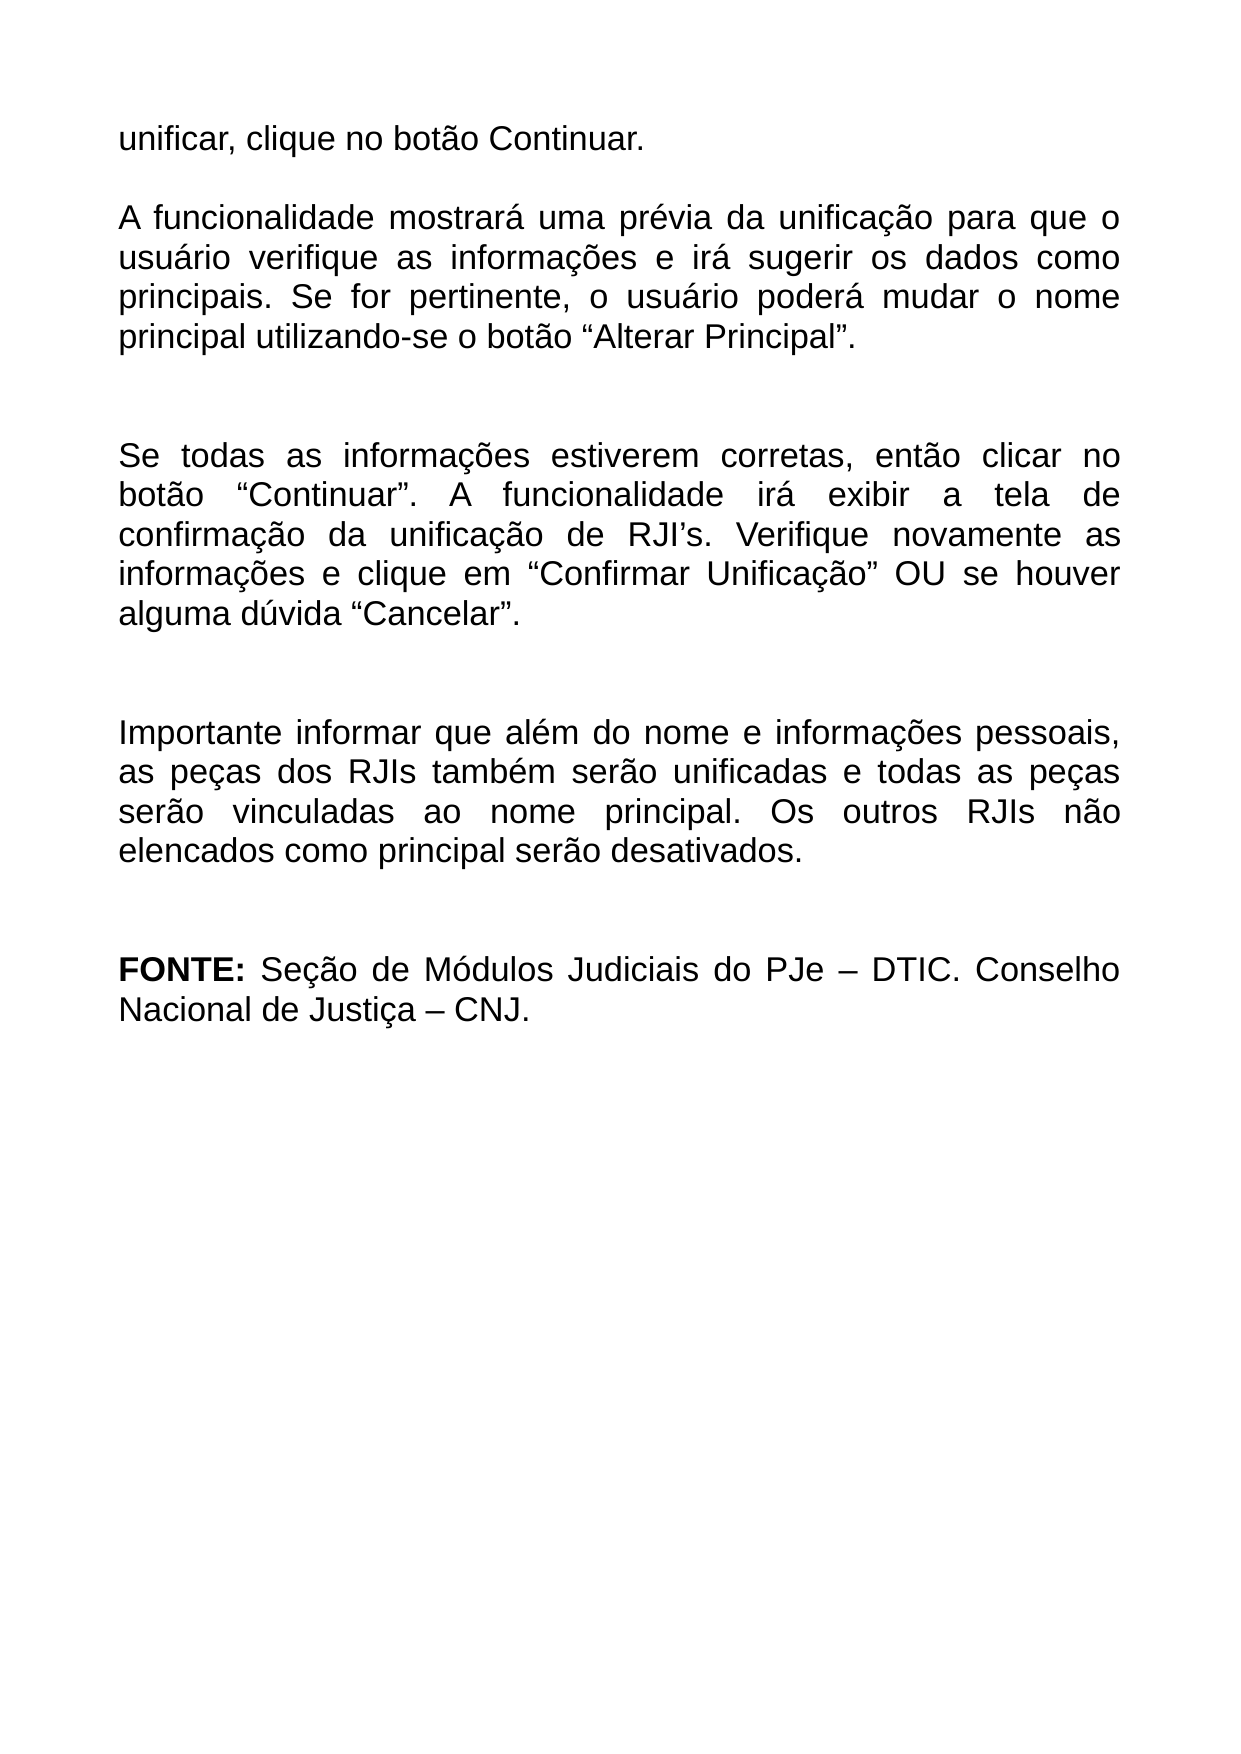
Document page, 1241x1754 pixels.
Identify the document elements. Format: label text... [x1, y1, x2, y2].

text Se todas as informações estiverem corretas, então clicar no botão “Continuar”. A funcionalidade irá exibir a tela de confirmação da unificação de RJI’s. Verifique novamente as informações e clique em “Confirmar Unificação” OU se houver alguma dúvida “Cancelar”. [118, 356, 1122, 633]
text unificar, clique no botão Continuar. [118, 118, 1122, 158]
text A funcionalidade mostrará uma prévia da unificação para que o usuário verifique as informações e irá sugerir os dados como principais. Se for pertinente, o usuário poderá mudar o nome principal utilizando-se o botão “Alterar Principal”. [118, 158, 1122, 356]
text Importante informar que além do nome e informações pessoais, as peças dos RJIs também serão unificadas e todas as peças serão vinculadas ao nome principal. Os outros RJIs não elencados como principal serão desativados. [118, 633, 1122, 870]
text FONTE: Seção de Módulos Judiciais do PJe – DTIC. Conselho Nacional de Justiça – CNJ. [118, 949, 1122, 1028]
